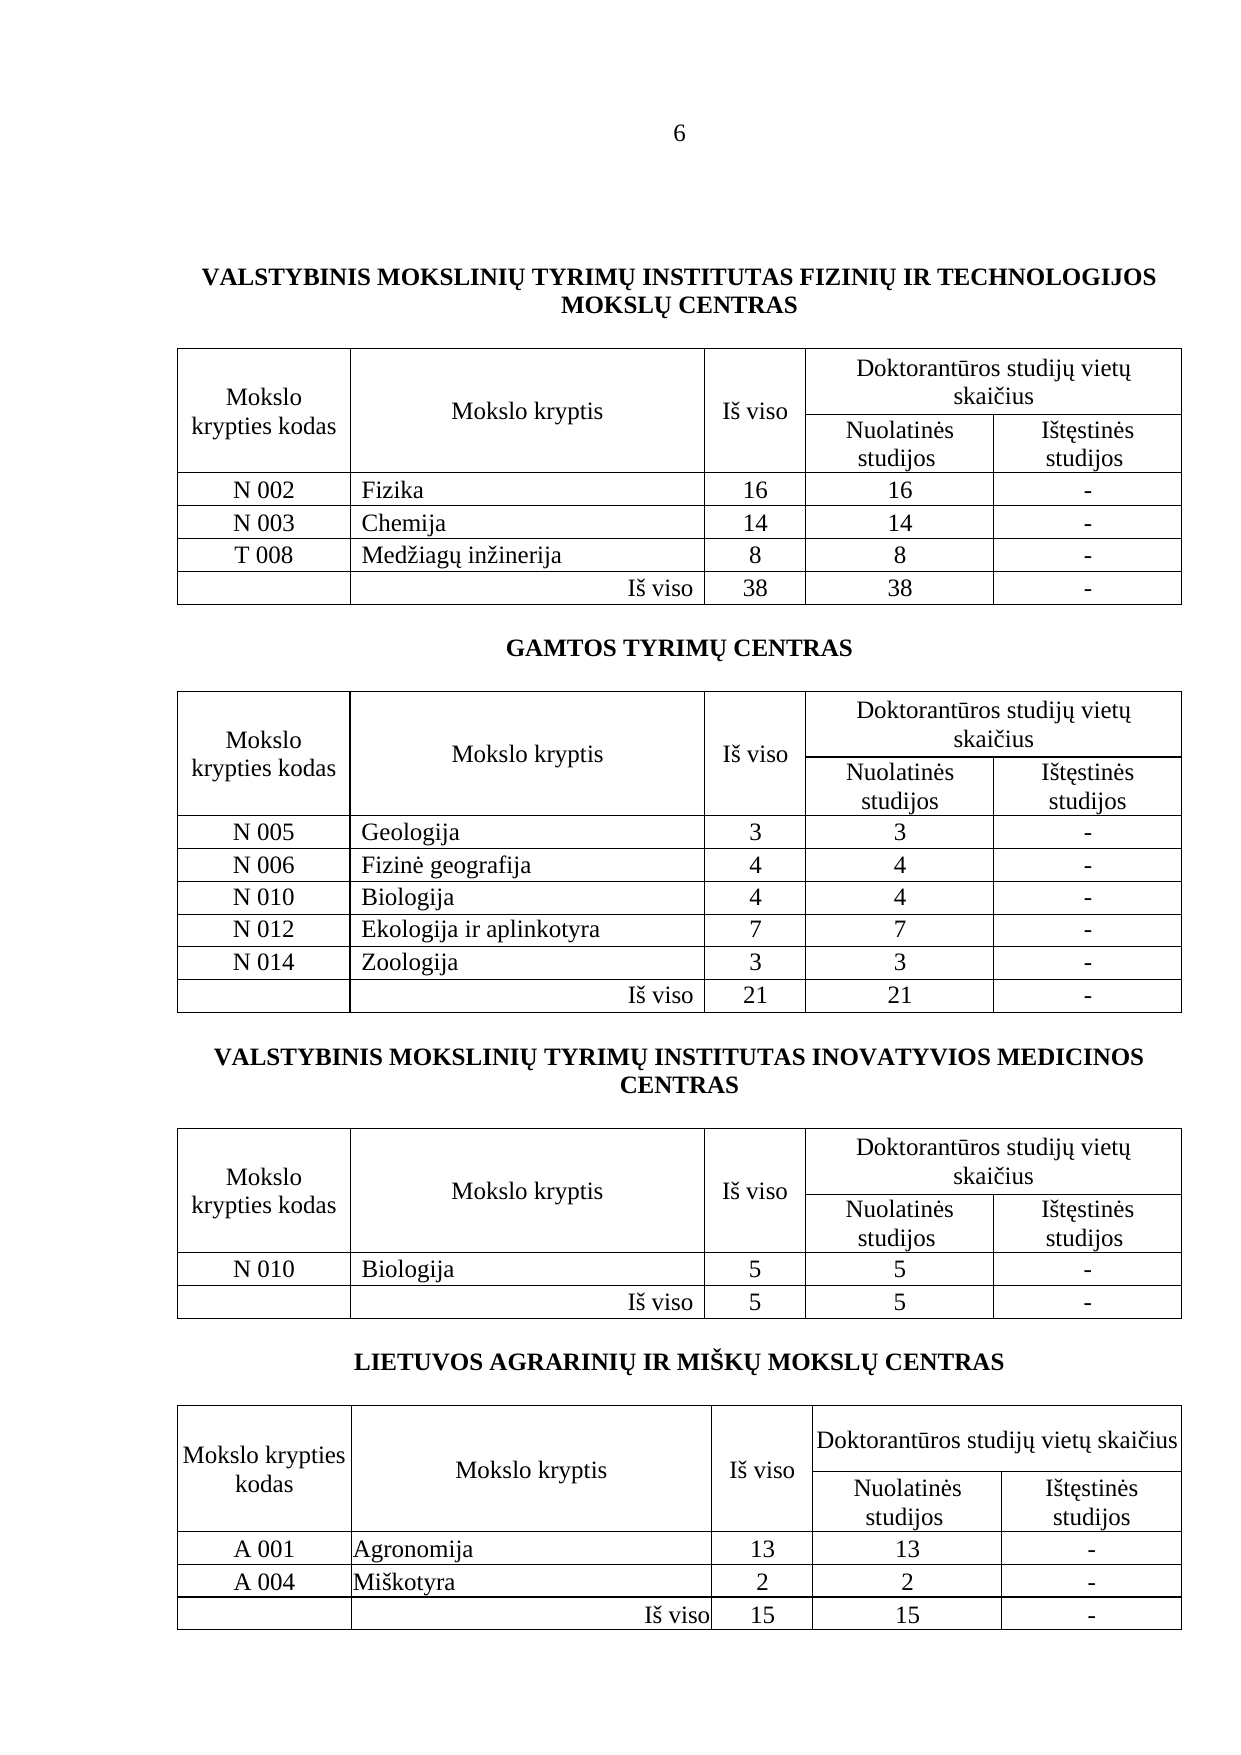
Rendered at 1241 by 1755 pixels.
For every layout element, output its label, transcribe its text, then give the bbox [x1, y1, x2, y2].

table_cell Fizinė geografija [351, 849, 704, 881]
table_cell Fizika [351, 473, 704, 505]
table_cell - [994, 816, 1181, 848]
table_header Iš viso [705, 349, 805, 472]
table_cell [178, 572, 350, 603]
table_cell 4 [705, 849, 805, 881]
table_cell - [1002, 1532, 1181, 1563]
table_cell 5 [705, 1253, 805, 1285]
table_cell 3 [705, 947, 805, 979]
table_cell 15 [813, 1598, 1001, 1629]
table_cell 3 [705, 816, 805, 848]
table_cell Miškotyra [352, 1565, 711, 1596]
table_cell 7 [806, 915, 993, 946]
table_cell Iš viso [352, 1598, 711, 1629]
table_cell - [1002, 1598, 1181, 1629]
table_cell - [994, 473, 1181, 505]
table_cell - [1002, 1565, 1181, 1596]
table_cell 4 [806, 882, 993, 913]
table_cell 16 [705, 473, 805, 505]
table_cell N 006 [178, 849, 349, 881]
table_cell - [994, 882, 1181, 913]
table_header Mokslo kryptis [351, 692, 704, 815]
table_cell Medžiagų inžinerija [351, 539, 704, 571]
table_cell 5 [806, 1253, 993, 1285]
table_cell A 001 [178, 1532, 351, 1563]
table_cell Ištęstinės studijos [1002, 1472, 1181, 1531]
table_cell Iš viso [351, 572, 704, 603]
table_cell [178, 980, 349, 1012]
table_cell Biologija [351, 882, 704, 913]
table_cell - [994, 947, 1181, 979]
table_cell N 010 [178, 1253, 350, 1285]
table_cell Nuolatinės studijos [806, 758, 993, 815]
table_cell - [994, 1286, 1181, 1318]
table_cell 38 [705, 572, 805, 603]
table_cell A 004 [178, 1565, 351, 1596]
table_cell [178, 1286, 350, 1318]
table_cell - [994, 1253, 1181, 1285]
table_cell - [994, 915, 1181, 946]
table_cell 14 [806, 506, 993, 538]
table_cell 2 [813, 1565, 1001, 1596]
table_header Mokslo krypties kodas [178, 1129, 350, 1252]
table_cell 13 [712, 1532, 812, 1563]
table_cell Nuolatinės studijos [806, 1195, 993, 1252]
table_cell 14 [705, 506, 805, 538]
table_cell - [994, 849, 1181, 881]
table_header Mokslo kryptis [352, 1406, 711, 1531]
table_cell - [994, 539, 1181, 571]
table_cell 16 [806, 473, 993, 505]
table_header Mokslo krypties kodas [178, 1406, 351, 1531]
table_header Mokslo kryptis [351, 349, 704, 472]
table_cell N 012 [178, 915, 349, 946]
table_cell Biologija [351, 1253, 704, 1285]
table_cell - [994, 980, 1181, 1012]
table_cell Agronomija [352, 1532, 711, 1563]
table_cell 2 [712, 1565, 812, 1596]
table_cell 7 [705, 915, 805, 946]
table_cell 5 [806, 1286, 993, 1318]
table_header Iš viso [705, 1129, 805, 1252]
table_header Doktorantūros studijų vietų skaičius [806, 349, 1181, 414]
table_header Doktorantūros studijų vietų skaičius [806, 692, 1181, 756]
table_cell 8 [806, 539, 993, 571]
table_cell Geologija [351, 816, 704, 848]
table_cell Ekologija ir aplinkotyra [351, 915, 704, 946]
table_cell T 008 [178, 539, 350, 571]
table_header Mokslo krypties kodas [178, 349, 350, 472]
table_cell Ištęstinės studijos [994, 1195, 1181, 1252]
table_cell N 003 [178, 506, 350, 538]
text GAMTOS TYRIMŲ CENTRAS [177, 633, 1181, 662]
table_header Mokslo krypties kodas [178, 692, 349, 815]
table_cell 13 [813, 1532, 1001, 1563]
table_cell 21 [705, 980, 805, 1012]
text VALSTYBINIS MOKSLINIŲ TYRIMŲ INSTITUTAS INOVATYVIOS MEDICINOS CENTRAS [177, 1042, 1181, 1099]
table_cell N 014 [178, 947, 349, 979]
table_cell 15 [712, 1598, 812, 1629]
table_cell 8 [705, 539, 805, 571]
table_cell Iš viso [351, 1286, 704, 1318]
table_cell 38 [806, 572, 993, 603]
table_cell Ištęstinės studijos [994, 758, 1181, 815]
table_cell N 002 [178, 473, 350, 505]
table_cell Iš viso [351, 980, 704, 1012]
table_header Doktorantūros studijų vietų skaičius [813, 1406, 1181, 1471]
table_header Doktorantūros studijų vietų skaičius [806, 1129, 1181, 1193]
table_cell [178, 1598, 351, 1629]
table_cell 21 [806, 980, 993, 1012]
table_cell Zoologija [351, 947, 704, 979]
table_cell - [994, 572, 1181, 603]
table_cell 3 [806, 816, 993, 848]
table_cell Chemija [351, 506, 704, 538]
text LIETUVOS AGRARINIŲ IR MIŠKŲ MOKSLŲ CENTRAS [177, 1347, 1181, 1376]
table_header Iš viso [712, 1406, 812, 1531]
table_cell N 010 [178, 882, 349, 913]
text VALSTYBINIS MOKSLINIŲ TYRIMŲ INSTITUTAS FIZINIŲ IR TECHNOLOGIJOS MOKSLŲ CENTRAS [177, 262, 1181, 319]
table_header Mokslo kryptis [351, 1129, 704, 1252]
table_cell 4 [806, 849, 993, 881]
table_cell Ištęstinės studijos [994, 415, 1181, 472]
table_cell Nuolatinės studijos [806, 415, 993, 472]
table_cell Nuolatinės studijos [813, 1472, 1001, 1531]
table_cell 5 [705, 1286, 805, 1318]
table_cell N 005 [178, 816, 349, 848]
table_header Iš viso [705, 692, 805, 815]
table_cell 3 [806, 947, 993, 979]
table_cell 4 [705, 882, 805, 913]
table_cell - [994, 506, 1181, 538]
